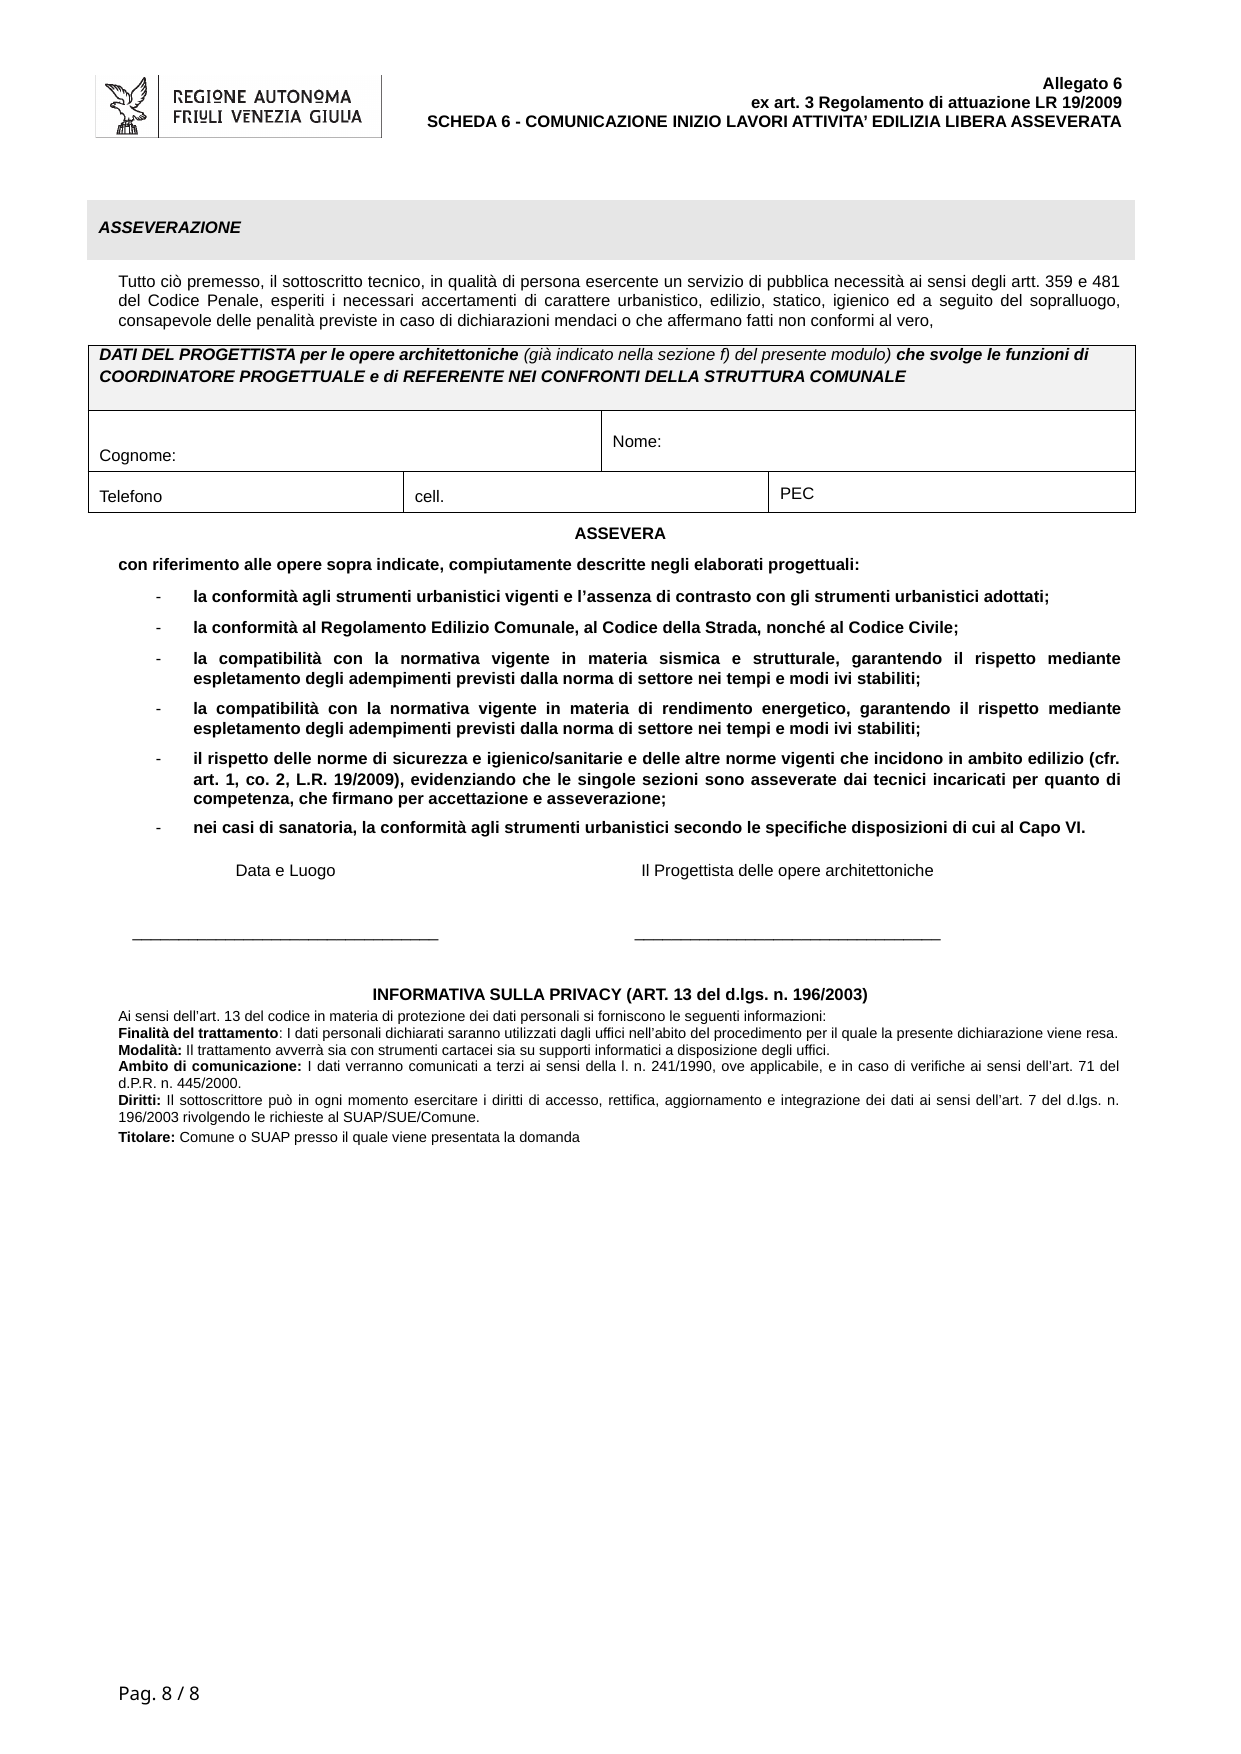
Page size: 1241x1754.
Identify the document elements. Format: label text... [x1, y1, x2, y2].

text Ai sensi dell’art. 13 del codice in materia di protezione dei dati personali si forniscono le seguenti informazioni: [118, 1008, 1122, 1024]
table_cell Telefono [89, 472, 403, 512]
table_cell _________________________________ [118, 916, 453, 947]
table_cell [118, 885, 453, 916]
text Finalità del trattamento: I dati personali dichiarati saranno utilizzati dagli uffici nell’abito del procedimento per il quale la presente dichiarazione viene resa. [118, 1024, 1122, 1041]
table_cell [453, 885, 1122, 916]
table_cell _________________________________ [453, 916, 1122, 947]
table_header ASSEVERAZIONE [87, 200, 1135, 260]
list nei casi di sanatoria, la conformità agli strumenti urbanistici secondo le specifiche disposizioni di cui al Capo VI. [156, 816, 1122, 839]
text Tutto ciò premesso, il sottoscritto tecnico, in qualità di persona esercente un servizio di pubblica necessità ai sensi degli artt. 359 e 481 del Codice Penale, esperiti i necessari accertamenti di carattere urbanistico, edilizio, statico, igienico ed a seguito del sopralluogo, consapevole delle penalità previste in caso di dichiarazioni mendaci o che affermano fatti non conformi al vero, [118, 272, 1122, 329]
text con riferimento alle opere sopra indicate, compiutamente descritte negli elaborati progettuali: [118, 555, 1122, 574]
text INFORMATIVA SULLA PRIVACY (ART. 13 del d.lgs. n. 196/2003) [118, 984, 1122, 1003]
text Modalità: Il trattamento avverrà sia con strumenti cartacei sia su supporti informatici a disposizione degli uffici. [118, 1041, 1122, 1058]
table_cell PEC [769, 472, 1135, 512]
table_cell Nome: [602, 411, 1135, 471]
list la conformità al Regolamento Edilizio Comunale, al Codice della Strada, nonché al Codice Civile; [156, 615, 1122, 638]
text Ambito di comunicazione: I dati verranno comunicati a terzi ai sensi della l. n. 241/1990, ove applicabile, e in caso di verifiche ai sensi dell’art. 71 del d.P.R. n. 445/2000. [118, 1058, 1122, 1091]
list la compatibilità con la normativa vigente in materia di rendimento energetico, garantendo il rispetto mediante espletamento degli adempimenti previsti dalla norma di settore nei tempi e modi ivi stabiliti; [156, 696, 1122, 738]
text Titolare: Comune o SUAP presso il quale viene presentata la domanda [118, 1129, 1122, 1146]
table_header DATI DEL PROGETTISTA per le opere architettoniche (già indicato nella sezione f) del presente modulo) che svolge le funzioni di COORDINATORE PROGETTUALE e di REFERENTE NEI CONFRONTI DELLA STRUTTURA COMUNALE [89, 346, 1135, 410]
table_header Data e Luogo [118, 855, 453, 885]
list il rispetto delle norme di sicurezza e igienico/sanitarie e delle altre norme vigenti che incidono in ambito edilizio (cfr. art. 1, co. 2, L.R. 19/2009), evidenziando che le singole sezioni sono asseverate dai tecnici incaricati per quanto di competenza, che firmano per accettazione e asseverazione; [156, 747, 1122, 808]
text ASSEVERA [118, 524, 1122, 543]
table_header Il Progettista delle opere architettoniche [453, 855, 1122, 885]
text Diritti: Il sottoscrittore può in ogni momento esercitare i diritti di accesso, rettifica, aggiornamento e integrazione dei dati ai sensi dell’art. 7 del d.lgs. n. 196/2003 rivolgendo le richieste al SUAP/SUE/Comune. [118, 1091, 1122, 1125]
table_cell Cognome: [89, 411, 601, 471]
list la conformità agli strumenti urbanistici vigenti e l’assenza di contrasto con gli strumenti urbanistici adottati; [156, 584, 1122, 607]
list la compatibilità con la normativa vigente in materia sismica e strutturale, garantendo il rispetto mediante espletamento degli adempimenti previsti dalla norma di settore nei tempi e modi ivi stabiliti; [156, 646, 1122, 688]
table_cell cell. [404, 472, 768, 512]
